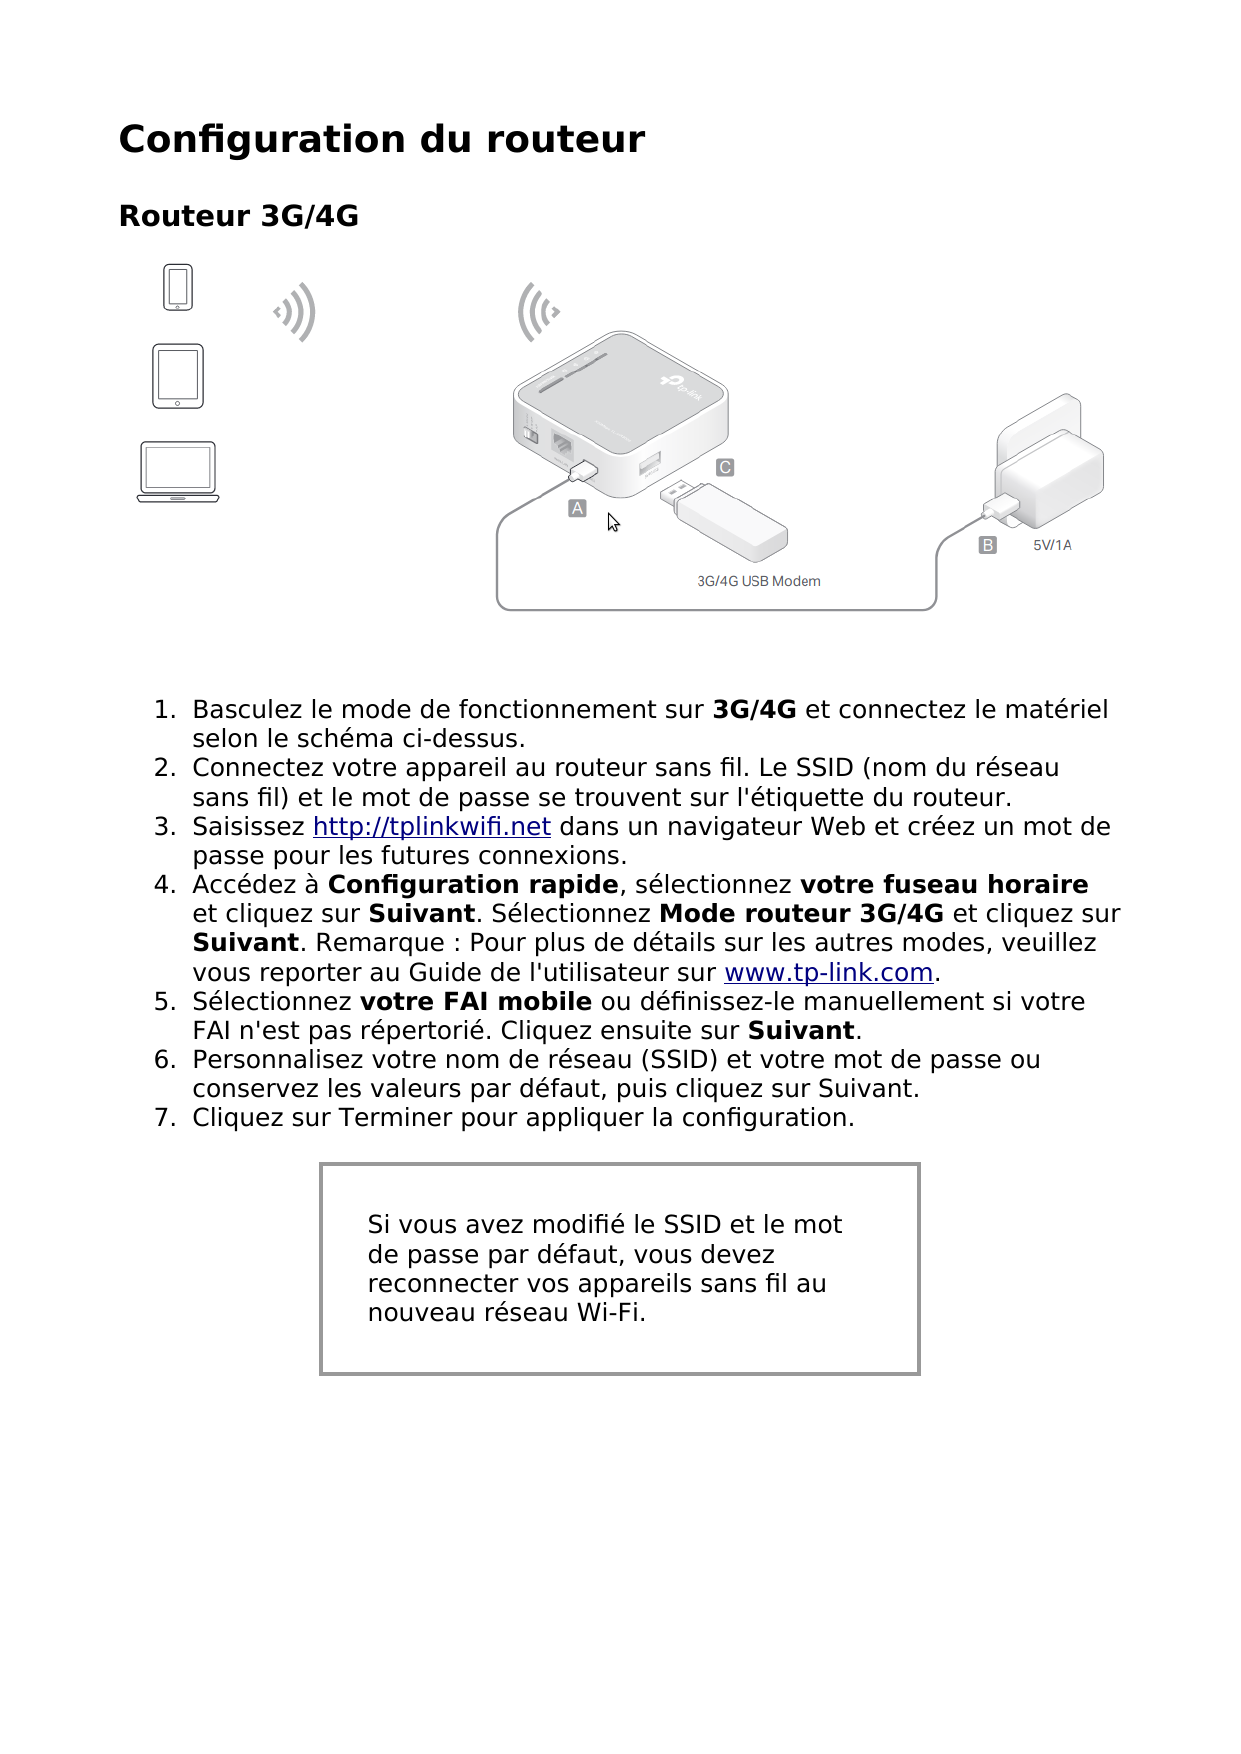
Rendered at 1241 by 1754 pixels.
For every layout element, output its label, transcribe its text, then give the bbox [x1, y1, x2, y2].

list Basculez le mode de fonctionnement sur 3G/4G et connectez le matériel selon le schéma ci-dessus. [177, 695, 1122, 754]
subtitle Configuration du routeur [118, 118, 1122, 162]
list Sélectionnez votre FAI mobile ou définissez-le manuellement si votre FAI n'est pas répertorié. Cliquez ensuite sur Suivant. [177, 987, 1122, 1045]
list Accédez à Configuration rapide, sélectionnez votre fuseau horaire et cliquez sur Suivant. Sélectionnez Mode routeur 3G/4G et cliquez sur Suivant. Remarque : Pour plus de détails sur les autres modes, veuillez vous reporter au Guide de l'utilisateur sur www.tp-link.com. [177, 870, 1122, 987]
picture [118, 245, 1123, 625]
list Personnalisez votre nom de réseau (SSID) et votre mot de passe ou conservez les valeurs par défaut, puis cliquez sur Suivant. [177, 1045, 1122, 1104]
subtitle Routeur 3G/4G [118, 199, 1122, 233]
list Connectez votre appareil au routeur sans fil. Le SSID (nom du réseau sans fil) et le mot de passe se trouvent sur l'étiquette du routeur. [177, 754, 1122, 812]
table_header Si vous avez modifié le SSID et le mot de passe par défaut, vous devez reconnecter vos appareils sans fil au nouveau réseau Wi-Fi. [332, 1175, 908, 1363]
list Cliquez sur Terminer pour appliquer la configuration. [177, 1104, 1122, 1133]
list Saisissez http://tplinkwifi.net dans un navigateur Web et créez un mot de passe pour les futures connexions. [177, 812, 1122, 870]
